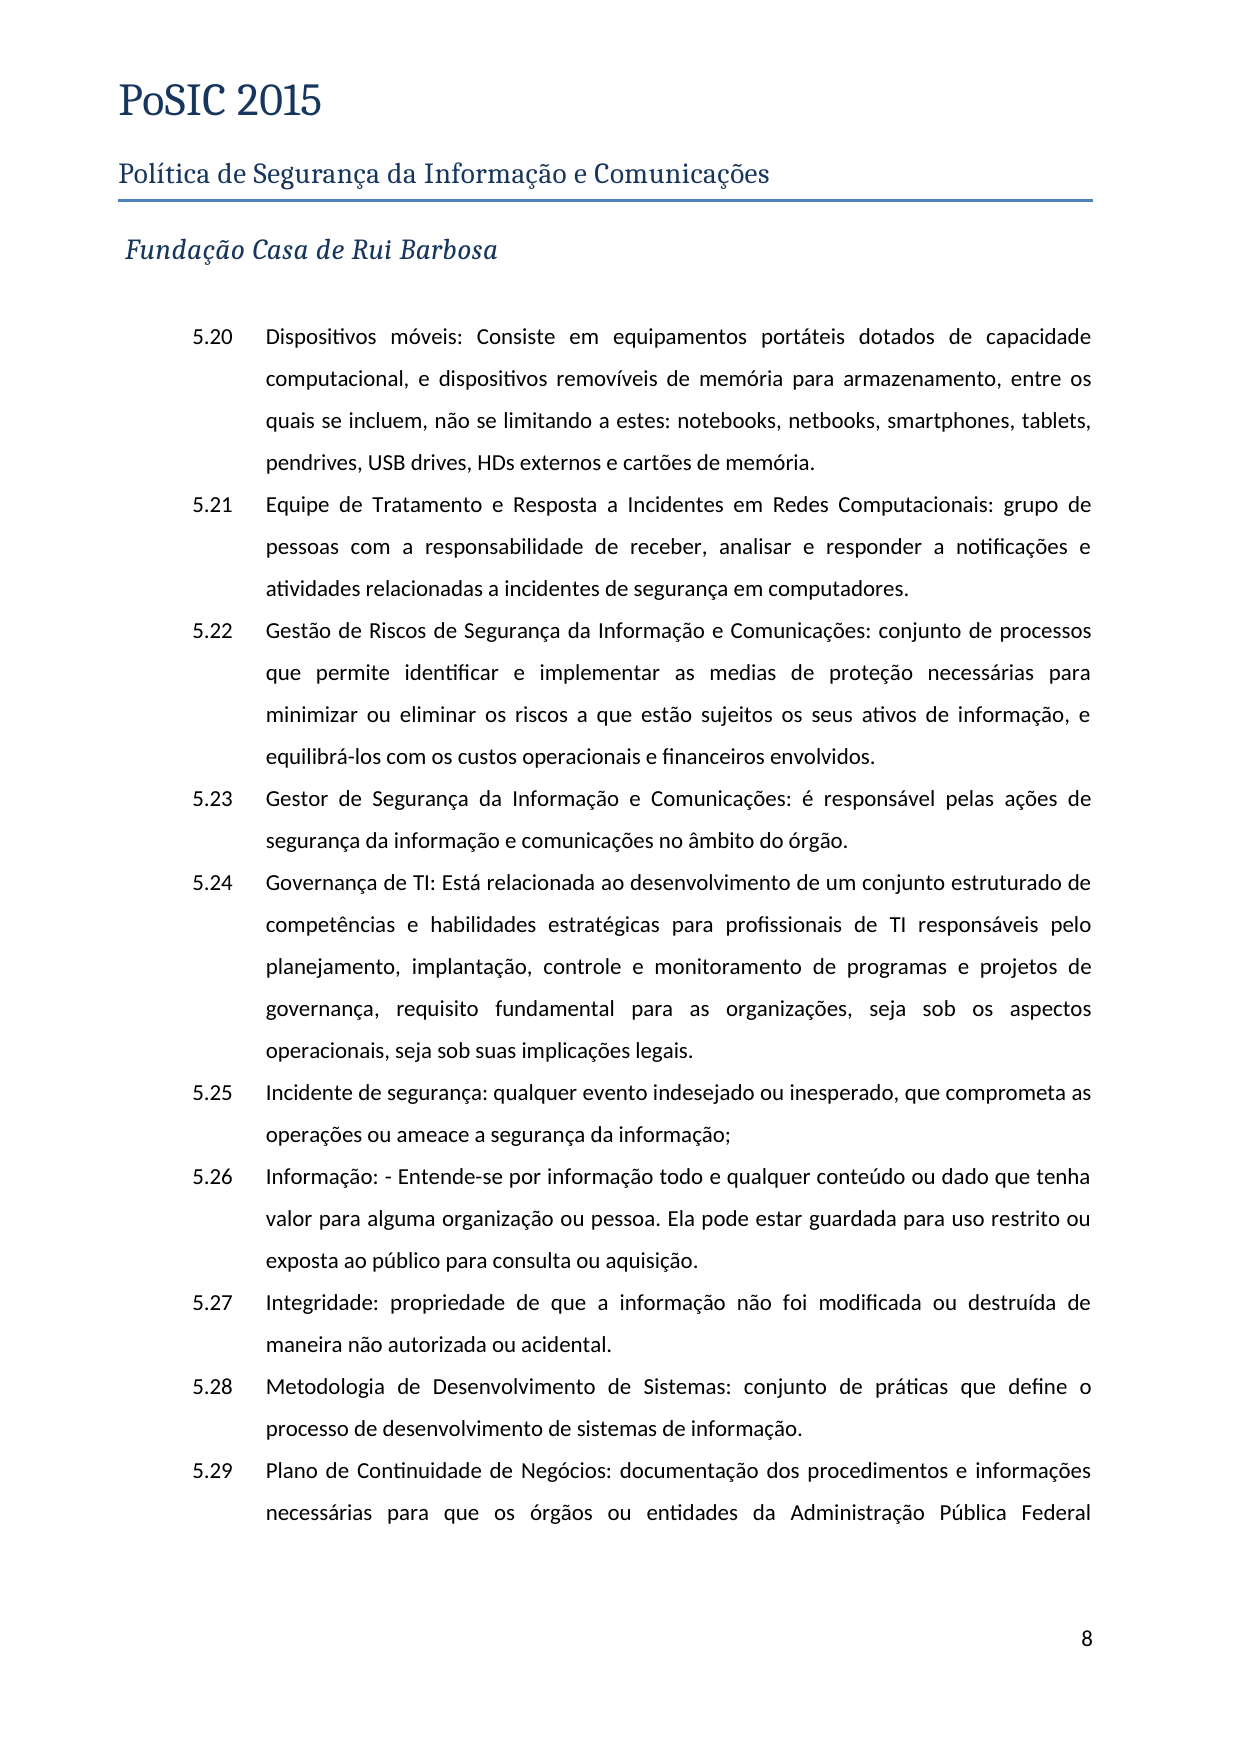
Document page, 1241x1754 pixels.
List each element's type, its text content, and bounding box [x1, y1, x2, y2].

list Informação: - Entende-se por informação todo e qualquer conteúdo ou dado que tenha valor para alguma organização ou pessoa. Ela pode estar guardada para uso restrito ou exposta ao público para consulta ou aquisição. [192, 1162, 1093, 1274]
list Incidente de segurança: qualquer evento indesejado ou inesperado, que comprometa as operações ou ameace a segurança da informação; [192, 1078, 1093, 1148]
list Dispositivos móveis: Consiste em equipamentos portáteis dotados de capacidade computacional, e dispositivos removíveis de memória para armazenamento, entre os quais se incluem, não se limitando a estes: notebooks, netbooks, smartphones, tablets, pendrives, USB drives, HDs externos e cartões de memória. [192, 322, 1093, 476]
list Plano de Continuidade de Negócios: documentação dos procedimentos e informações necessárias para que os órgãos ou entidades da Administração Pública Federal [192, 1456, 1093, 1526]
list Equipe de Tratamento e Resposta a Incidentes em Redes Computacionais: grupo de pessoas com a responsabilidade de receber, analisar e responder a notificações e atividades relacionadas a incidentes de segurança em computadores. [192, 490, 1093, 602]
list Integridade: propriedade de que a informação não foi modificada ou destruída de maneira não autorizada ou acidental. [192, 1288, 1093, 1358]
list Gestor de Segurança da Informação e Comunicações: é responsável pelas ações de segurança da informação e comunicações no âmbito do órgão. [192, 784, 1093, 854]
list Governança de TI: Está relacionada ao desenvolvimento de um conjunto estruturado de competências e habilidades estratégicas para profissionais de TI responsáveis pelo planejamento, implantação, controle e monitoramento de programas e projetos de governança, requisito fundamental para as organizações, seja sob os aspectos operacionais, seja sob suas implicações legais. [192, 868, 1093, 1064]
list Gestão de Riscos de Segurança da Informação e Comunicações: conjunto de processos que permite identificar e implementar as medias de proteção necessárias para minimizar ou eliminar os riscos a que estão sujeitos os seus ativos de informação, e equilibrá-los com os custos operacionais e financeiros envolvidos. [192, 616, 1093, 770]
list Metodologia de Desenvolvimento de Sistemas: conjunto de práticas que define o processo de desenvolvimento de sistemas de informação. [192, 1372, 1093, 1442]
